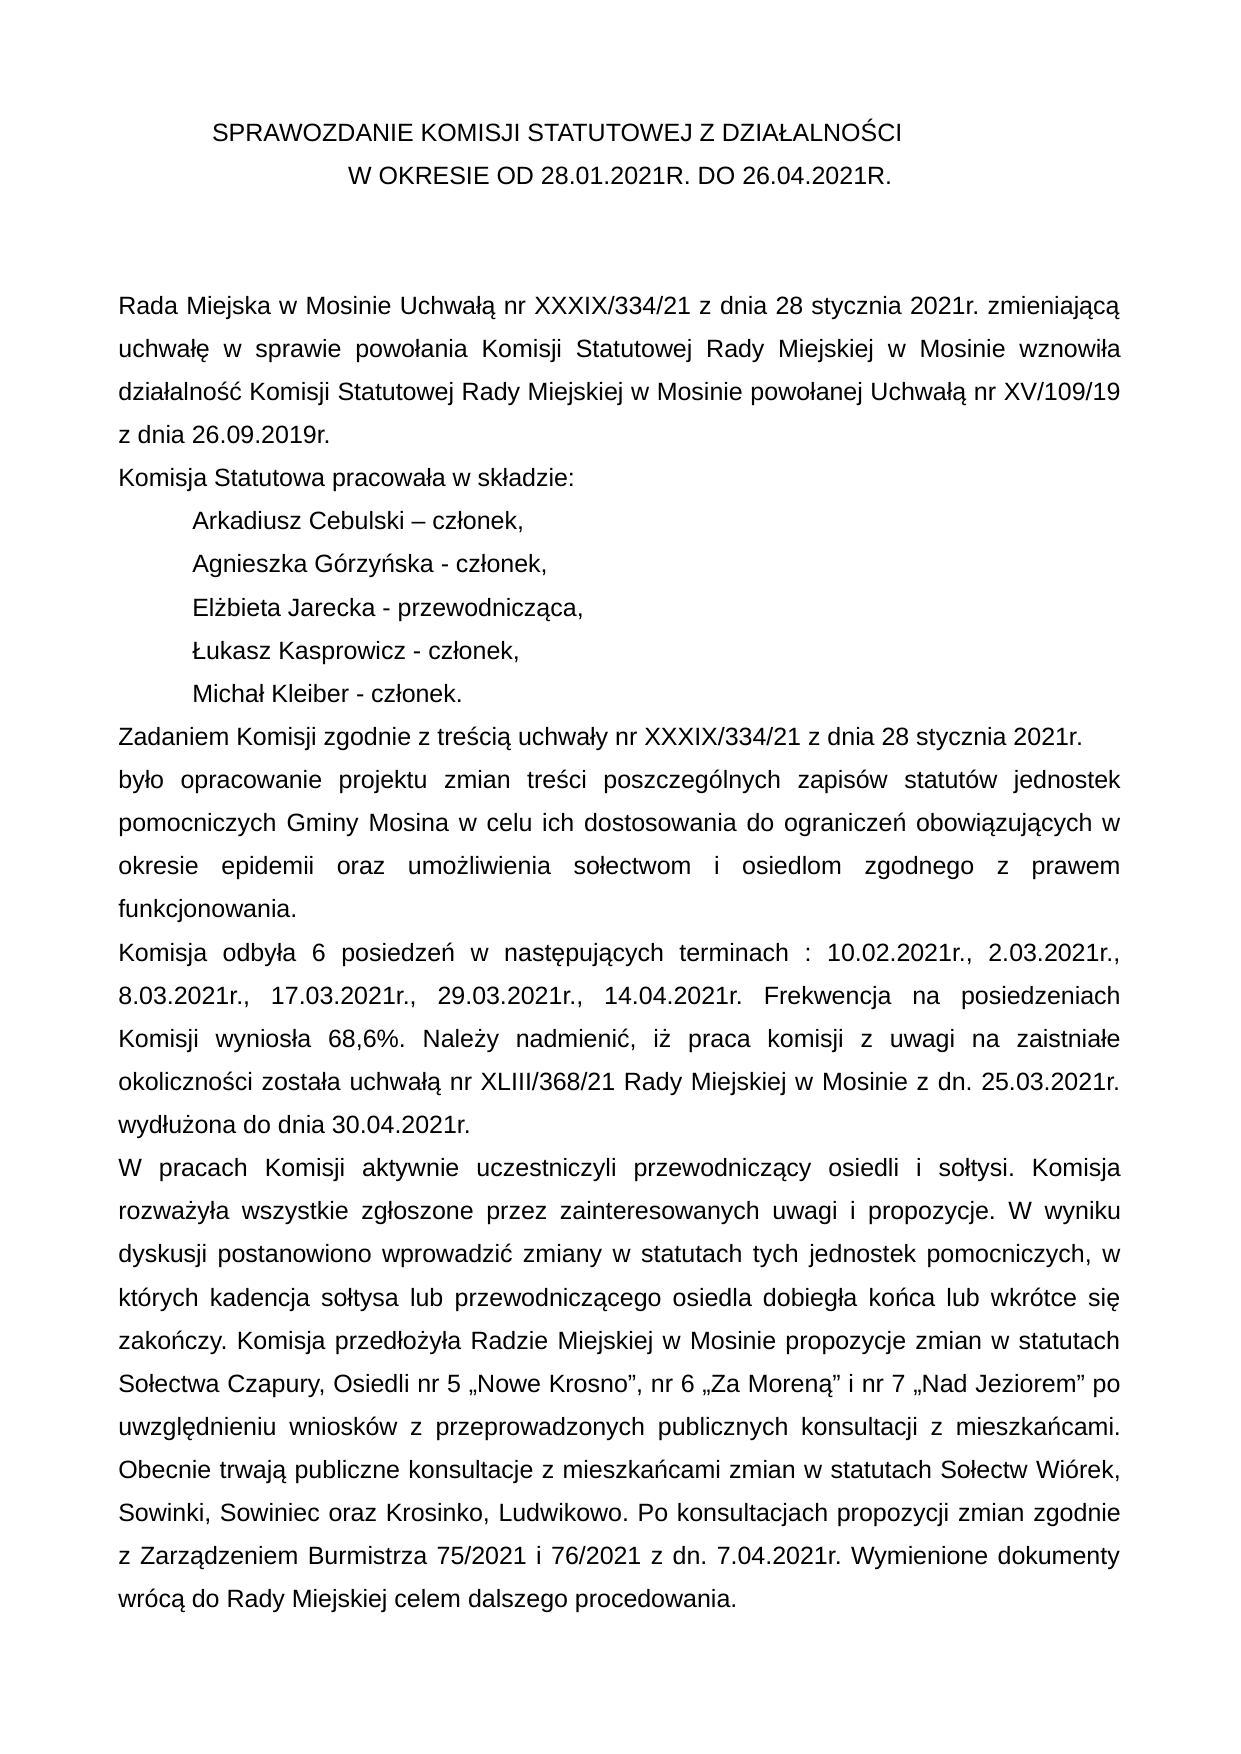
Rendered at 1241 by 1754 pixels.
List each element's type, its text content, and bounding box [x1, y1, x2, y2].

text W OKRESIE OD 28.01.2021R. DO 26.04.2021R. [118, 161, 1122, 190]
text Agnieszka Górzyńska - członek, [118, 549, 1122, 578]
text Łukasz Kasprowicz - członek, [118, 636, 1122, 664]
text Zadaniem Komisji zgodnie z treścią uchwały nr XXXIX/334/21 z dnia 28 stycznia 2021r. [118, 722, 1122, 751]
text Rada Miejska w Mosinie Uchwałą nr XXXIX/334/21 z dnia 28 stycznia 2021r. zmieniającą uchwałę w sprawie powołania Komisji Statutowej Rady Miejskiej w Mosinie wznowiła działalność Komisji Statutowej Rady Miejskiej w Mosinie powołanej Uchwałą nr XV/109/19 z dnia 26.09.2019r. [118, 291, 1122, 449]
text SPRAWOZDANIE KOMISJI STATUTOWEJ Z DZIAŁALNOŚCI [0, 118, 1122, 147]
text Komisja odbyła 6 posiedzeń w następujących terminach : 10.02.2021r., 2.03.2021r., 8.03.2021r., 17.03.2021r., 29.03.2021r., 14.04.2021r. Frekwencja na posiedzeniach Komisji wyniosła 68,6%. Należy nadmienić, iż praca komisji z uwagi na zaistniałe okoliczności została uchwałą nr XLIII/368/21 Rady Miejskiej w Mosinie z dn. 25.03.2021r. wydłużona do dnia 30.04.2021r. [118, 937, 1122, 1139]
text Michał Kleiber - członek. [118, 679, 1122, 707]
text Elżbieta Jarecka - przewodnicząca, [118, 592, 1122, 621]
text W pracach Komisji aktywnie uczestniczyli przewodniczący osiedli i sołtysi. Komisja rozważyła wszystkie zgłoszone przez zainteresowanych uwagi i propozycje. W wyniku dyskusji postanowiono wprowadzić zmiany w statutach tych jednostek pomocniczych, w których kadencja sołtysa lub przewodniczącego osiedla dobiegła końca lub wkrótce się zakończy. Komisja przedłożyła Radzie Miejskiej w Mosinie propozycje zmian w statutach Sołectwa Czapury, Osiedli nr 5 „Nowe Krosno”, nr 6 „Za Moreną” i nr 7 „Nad Jeziorem” po uwzględnieniu wniosków z przeprowadzonych publicznych konsultacji z mieszkańcami. Obecnie trwają publiczne konsultacje z mieszkańcami zmian w statutach Sołectw Wiórek, Sowinki, Sowiniec oraz Krosinko, Ludwikowo. Po konsultacjach propozycji zmian zgodnie z Zarządzeniem Burmistrza 75/2021 i 76/2021 z dn. 7.04.2021r. Wymienione dokumenty wrócą do Rady Miejskiej celem dalszego procedowania. [118, 1153, 1122, 1613]
text Arkadiusz Cebulski – członek, [118, 506, 1122, 535]
text Komisja Statutowa pracowała w składzie: [118, 463, 1122, 492]
text było opracowanie projektu zmian treści poszczególnych zapisów statutów jednostek pomocniczych Gminy Mosina w celu ich dostosowania do ograniczeń obowiązujących w okresie epidemii oraz umożliwienia sołectwom i osiedlom zgodnego z prawem funkcjonowania. [118, 765, 1122, 923]
